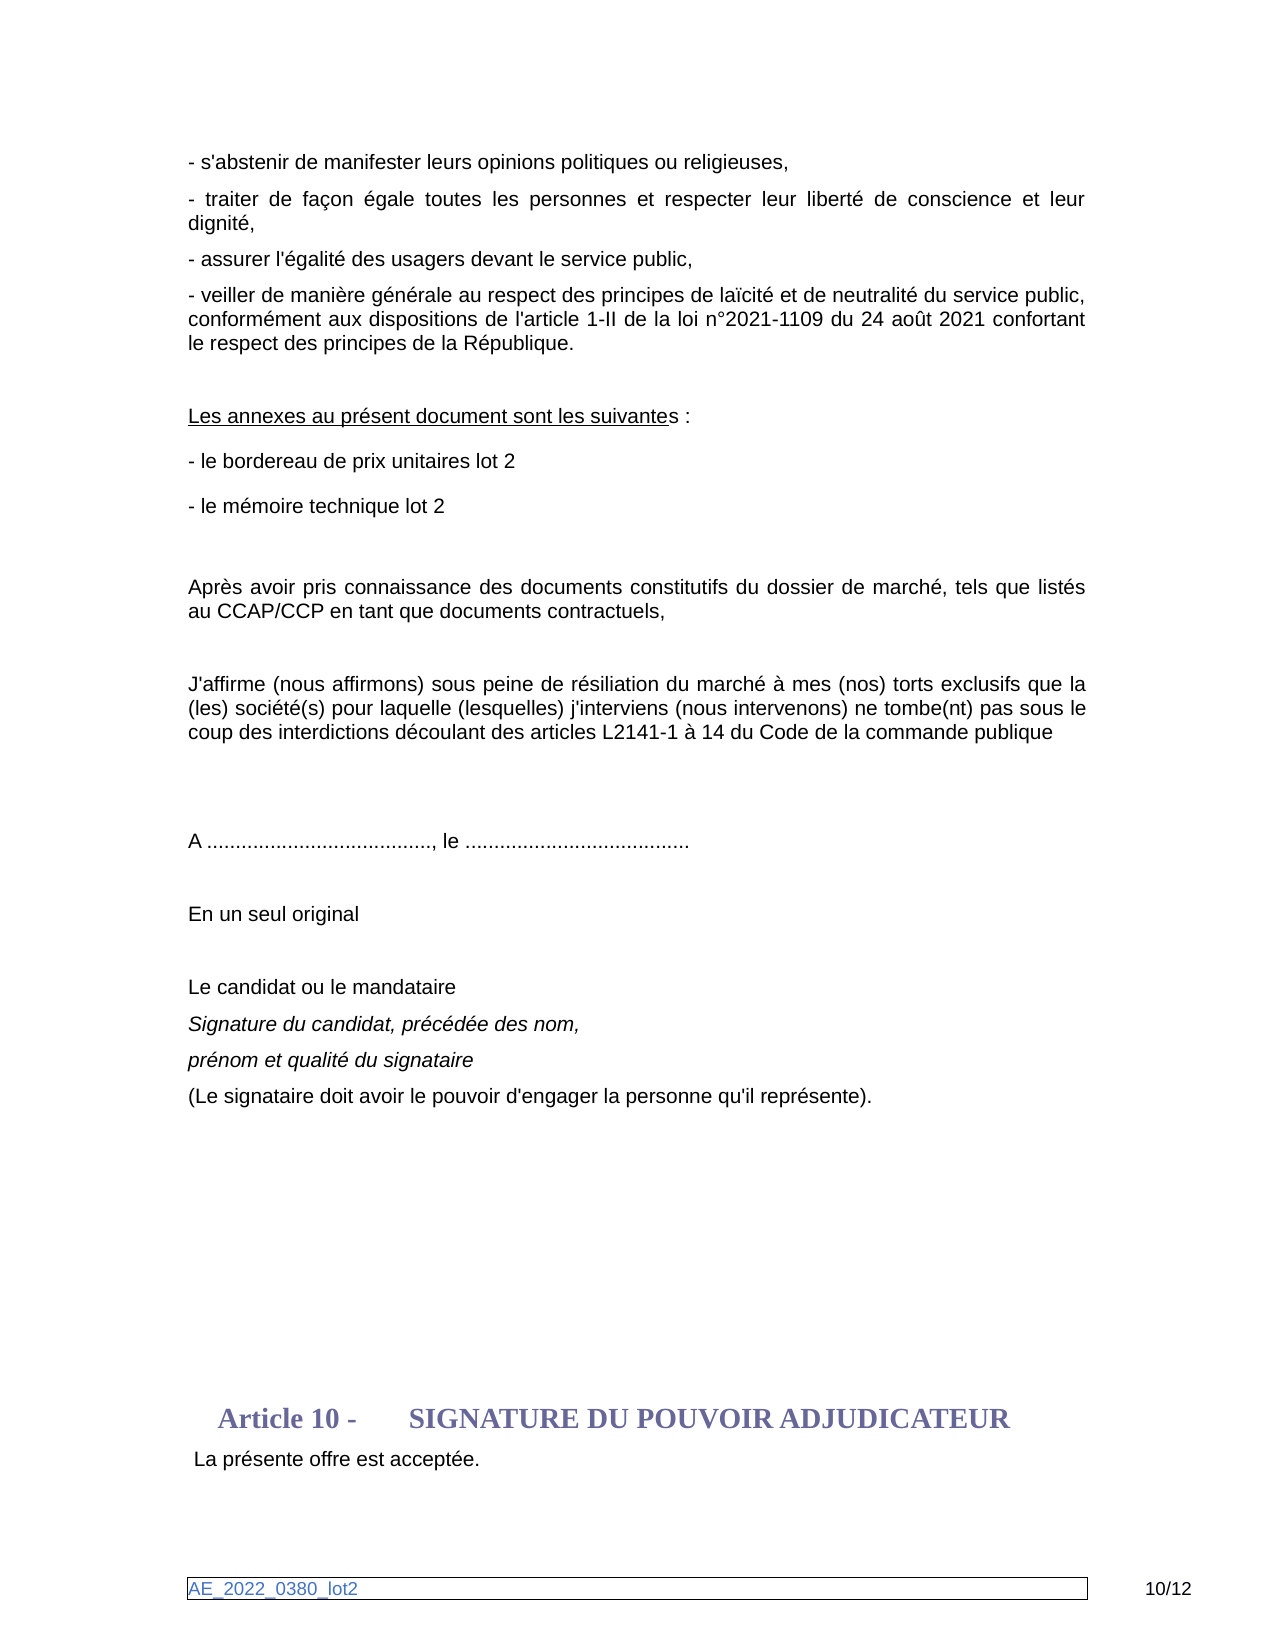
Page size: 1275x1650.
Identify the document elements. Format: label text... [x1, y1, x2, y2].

text Signature du candidat, précédée des nom, [188, 1011, 1087, 1035]
text - le bordereau de prix unitaires lot 2 [188, 449, 1087, 473]
text - assurer l'égalité des usagers devant le service public, [188, 247, 1087, 271]
text Après avoir pris connaissance des documents constitutifs du dossier de marché, tels que listés au CCAP/CCP en tant que documents contractuels, [188, 575, 1087, 623]
text Les annexes au présent document sont les suivantes : [188, 404, 1087, 428]
text La présente offre est acceptée. [188, 1447, 1087, 1471]
text - veiller de manière générale au respect des principes de laïcité et de neutralité du service public, conformément aux dispositions de l'article 1-II de la loi n°2021-1109 du 24 août 2021 confortant le respect des principes de la République. [188, 283, 1087, 355]
text A ......................................., le ....................................... [188, 829, 1087, 853]
text Le candidat ou le mandataire [188, 975, 1087, 999]
text En un seul original [188, 902, 1087, 926]
text - traiter de façon égale toutes les personnes et respecter leur liberté de conscience et leur dignité, [188, 186, 1087, 234]
text - s'abstenir de manifester leurs opinions politiques ou religieuses, [188, 150, 1087, 174]
text prénom et qualité du signataire [188, 1048, 1087, 1072]
text J'affirme (nous affirmons) sous peine de résiliation du marché à mes (nos) torts exclusifs que la (les) société(s) pour laquelle (lesquelles) j'interviens (nous intervenons) ne tombe(nt) pas sous le coup des interdictions découlant des articles L2141-1 à 14 du Code de la commande publique [188, 672, 1087, 744]
text (Le signataire doit avoir le pouvoir d'engager la personne qu'il représente). [188, 1084, 1087, 1108]
text - le mémoire technique lot 2 [188, 494, 1087, 518]
subtitle SIGNATURE DU POUVOIR ADJUDICATEUR [188, 1401, 1087, 1434]
